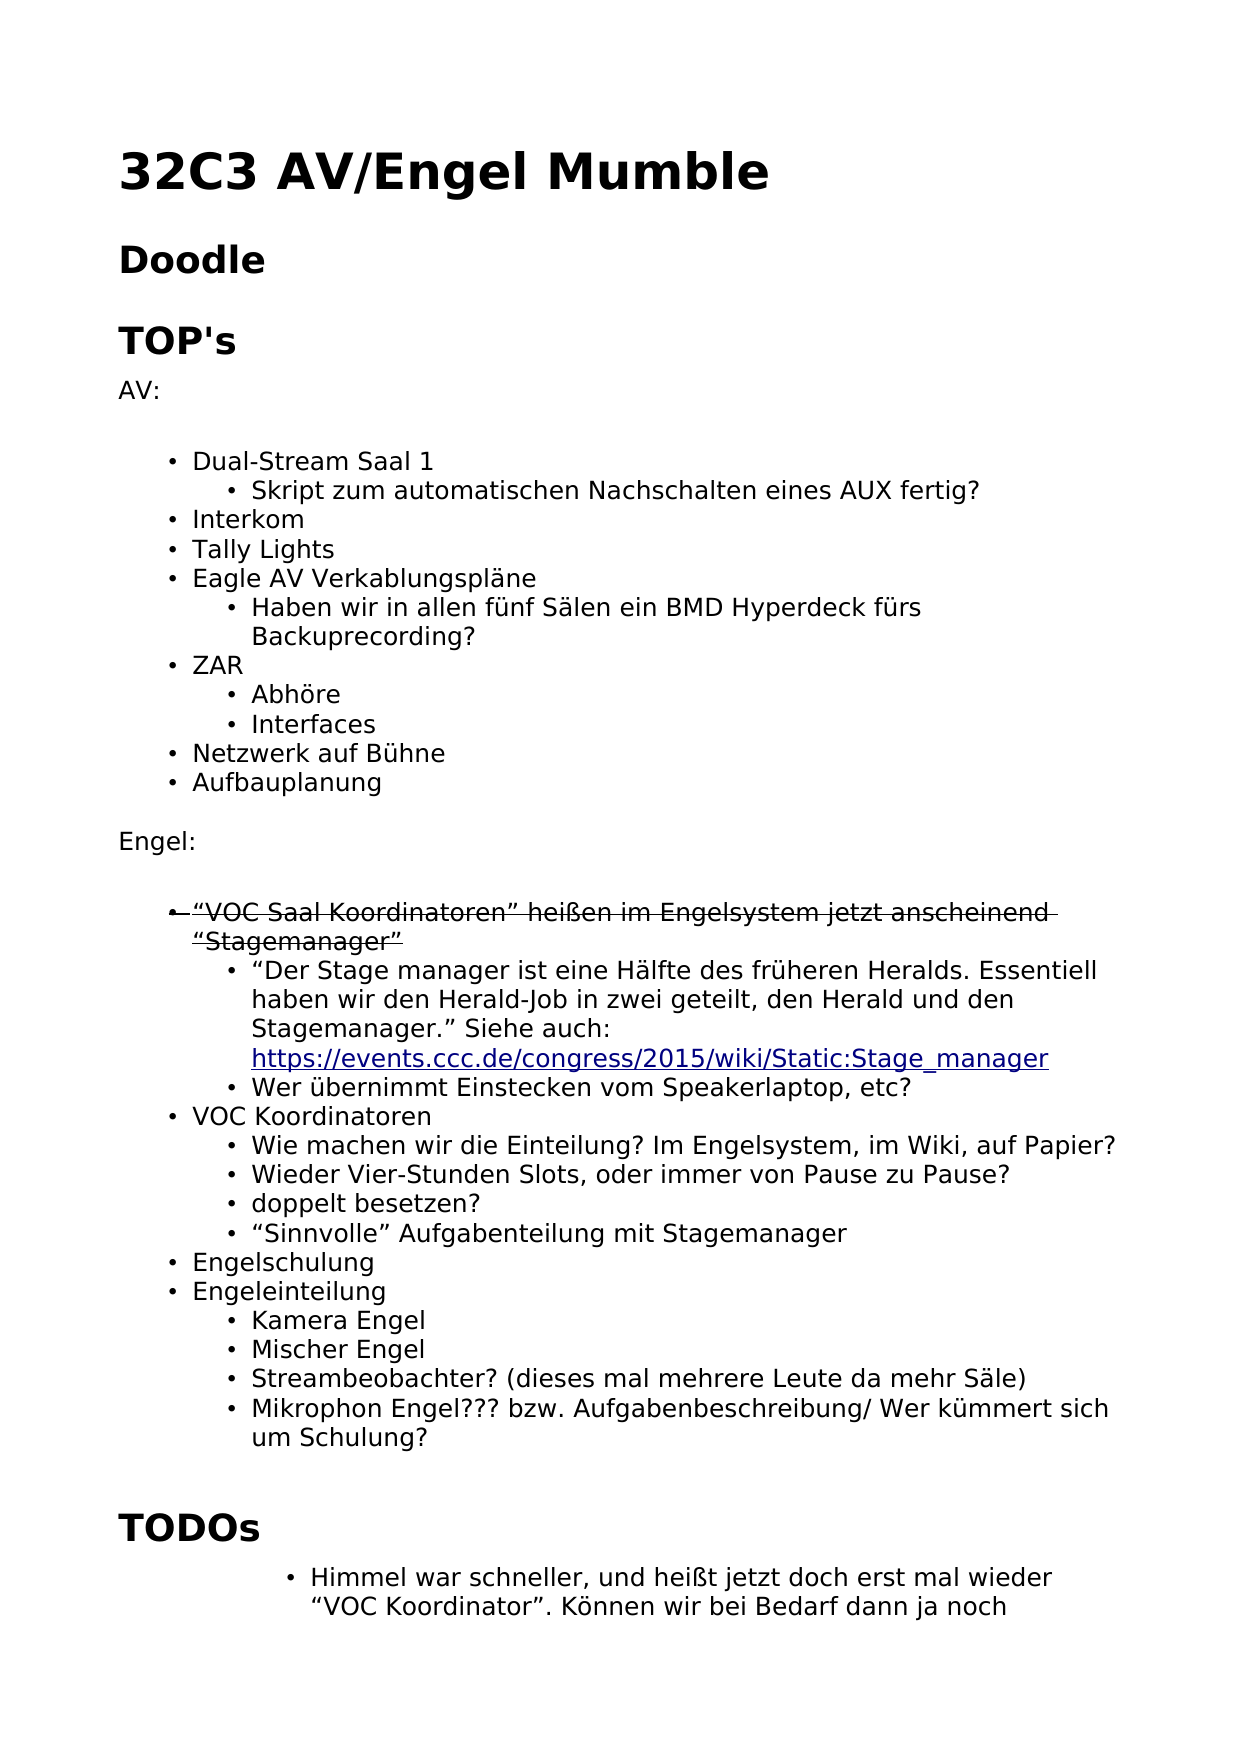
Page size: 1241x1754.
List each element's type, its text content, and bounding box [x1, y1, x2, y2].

list Skript zum automatischen Nachschalten eines AUX fertig? [236, 476, 1122, 506]
list Kamera Engel [236, 1306, 1122, 1335]
list Wer übernimmt Einstecken vom Speakerlaptop, etc? [236, 1073, 1122, 1102]
list Tally Lights [177, 535, 1122, 564]
list Interfaces [236, 710, 1122, 739]
list Engelschulung [177, 1248, 1122, 1277]
list Aufbauplanung [177, 768, 1122, 797]
subtitle Doodle [118, 239, 1122, 282]
list “Sinnvolle” Aufgabenteilung mit Stagemanager [236, 1219, 1122, 1248]
list Dual-Stream Saal 1 [177, 447, 1122, 476]
list doppelt besetzen? [236, 1189, 1122, 1219]
list Himmel war schneller, und heißt jetzt doch erst mal wieder “VOC Koordinator”. Können wir bei Bedarf dann ja noch [295, 1563, 1122, 1621]
subtitle TOP's [118, 320, 1122, 364]
text Engel: [118, 827, 1122, 856]
list ZAR [177, 651, 1122, 681]
list Engeleinteilung [177, 1277, 1122, 1306]
list Abhöre [236, 681, 1122, 710]
list “VOC Saal Koordinatoren” heißen im Engelsystem jetzt anscheinend “Stagemanager” [177, 898, 1122, 956]
list Haben wir in allen fünf Sälen ein BMD Hyperdeck fürs Backuprecording? [236, 593, 1122, 651]
list Netzwerk auf Bühne [177, 739, 1122, 768]
subtitle 32C3 AV/Engel Mumble [118, 143, 1122, 201]
list Streambeobachter? (dieses mal mehrere Leute da mehr Säle) [236, 1364, 1122, 1394]
text AV: [118, 376, 1122, 405]
list Mikrophon Engel??? bzw. Aufgabenbeschreibung/ Wer kümmert sich um Schulung? [236, 1394, 1122, 1452]
list Eagle AV Verkablungspläne [177, 564, 1122, 593]
list VOC Koordinatoren [177, 1102, 1122, 1131]
list Wie machen wir die Einteilung? Im Engelsystem, im Wiki, auf Papier? [236, 1131, 1122, 1160]
list Wieder Vier-Stunden Slots, oder immer von Pause zu Pause? [236, 1160, 1122, 1189]
list Mischer Engel [236, 1335, 1122, 1364]
subtitle TODOs [118, 1507, 1122, 1550]
list “Der Stage manager ist eine Hälfte des früheren Heralds. Essentiell haben wir den Herald-Job in zwei geteilt, den Herald und den Stagemanager.” Siehe auch: https://events.ccc.de/congress/2015/wiki/Static:Stage_manager [236, 956, 1122, 1073]
list Interkom [177, 506, 1122, 535]
